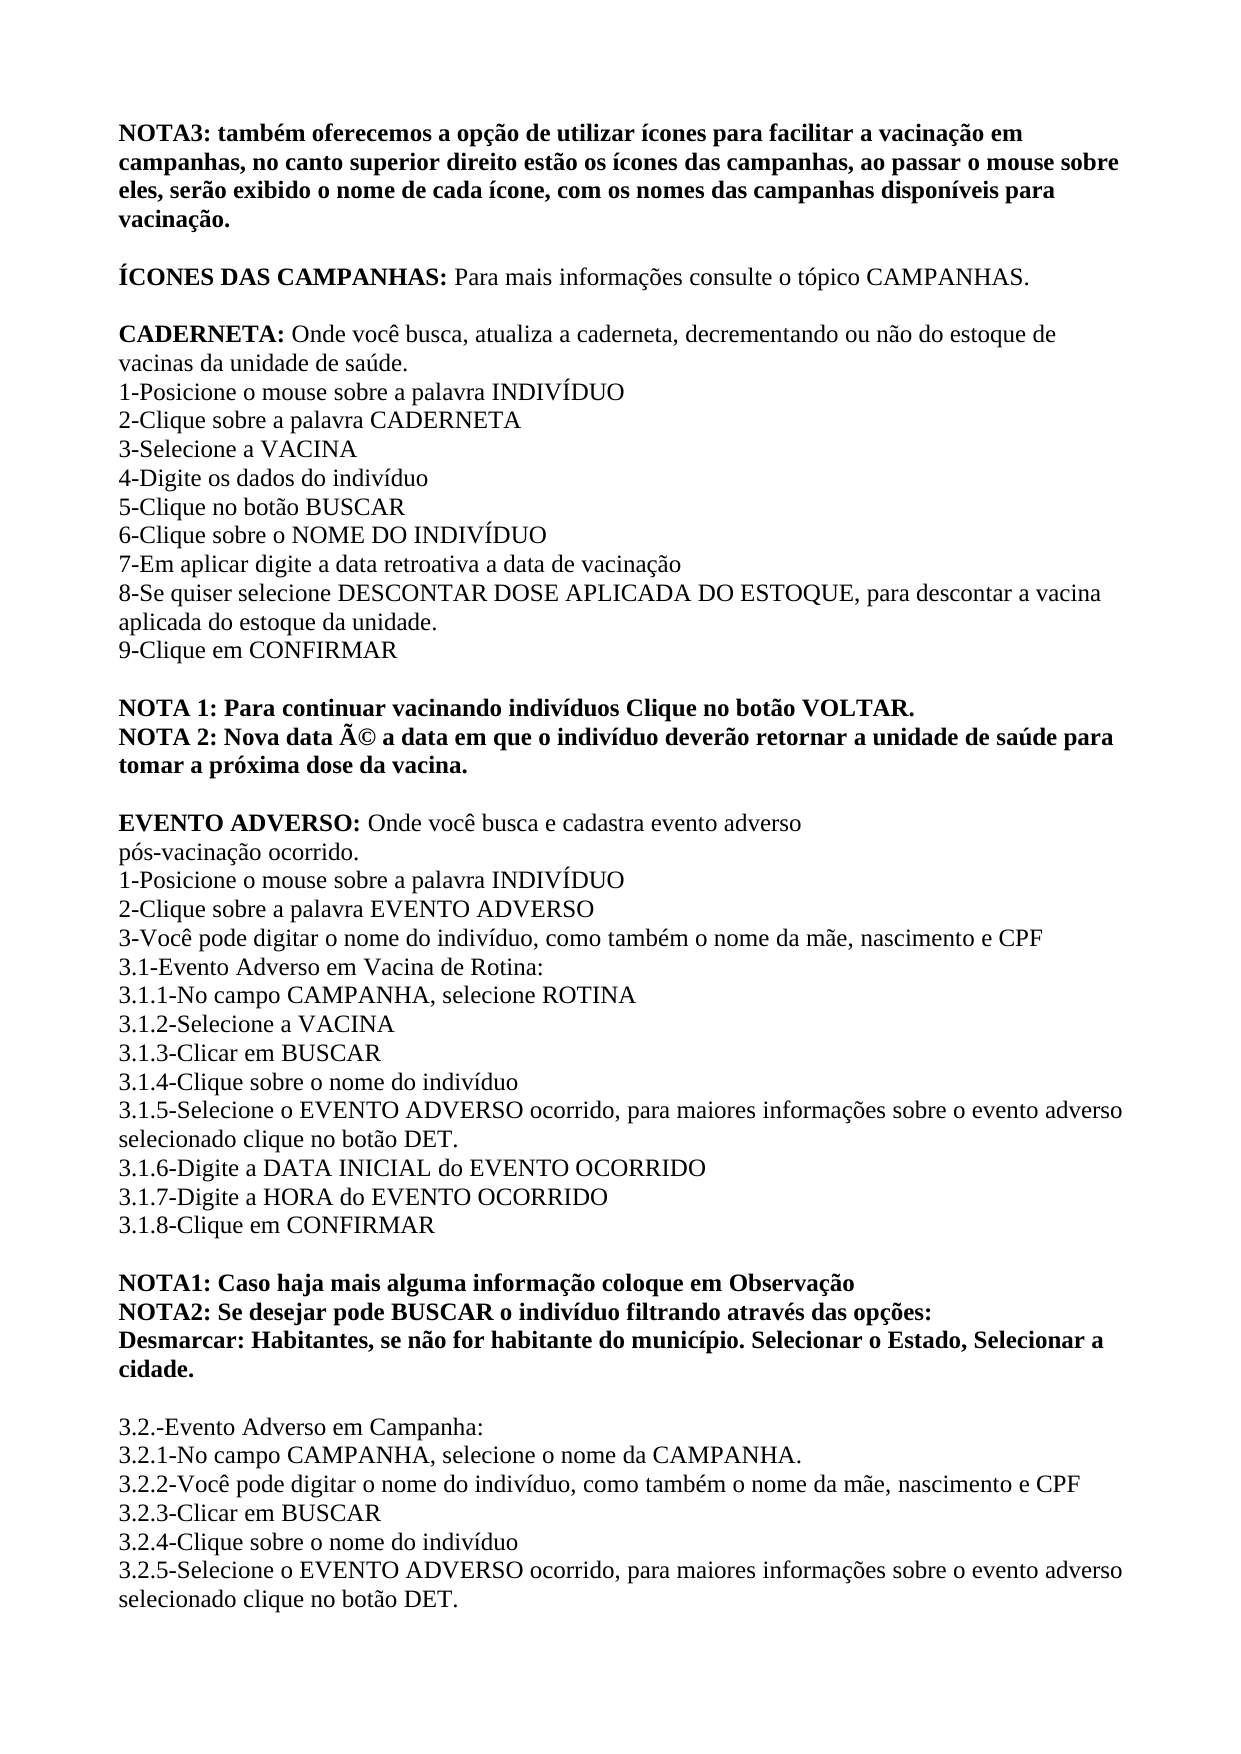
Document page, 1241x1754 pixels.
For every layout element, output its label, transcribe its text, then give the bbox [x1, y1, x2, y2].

text 3.2.2-Você pode digitar o nome do indivíduo, como também o nome da mãe, nascimento e CPF [118, 1469, 1134, 1498]
text 3.2.4-Clique sobre o nome do indivíduo [118, 1527, 1134, 1556]
text 3.1.1-No campo CAMPANHA, selecione ROTINA [118, 981, 1134, 1009]
text 6-Clique sobre o NOME DO INDIVÍDUO [118, 521, 1134, 549]
text NOTA3: também oferecemos a opção de utilizar ícones para facilitar a vacinação em campanhas, no canto superior direito estão os ícones das campanhas, ao passar o mouse sobre eles, serão exibido o nome de cada ícone, com os nomes das campanhas disponíveis para vacinação. [118, 118, 1123, 233]
text 1-Posicione o mouse sobre a palavra INDIVÍDUO [118, 866, 1134, 894]
text Desmarcar: Habitantes, se não for habitante do município. Selecionar o Estado, Selecionar a cidade. [118, 1326, 1109, 1383]
text 3.2.1-No campo CAMPANHA, selecione o nome da CAMPANHA. [118, 1441, 1134, 1469]
text 5-Clique no botão BUSCAR [118, 492, 1134, 521]
text 3.1.4-Clique sobre o nome do indivíduo [118, 1067, 1134, 1096]
text 3.1.3-Clicar em BUSCAR [118, 1038, 1134, 1067]
text 3-Selecione a VACINA [118, 434, 1134, 463]
text 8-Se quiser selecione DESCONTAR DOSE APLICADA DO ESTOQUE, para descontar a vacina aplicada do estoque da unidade. [118, 578, 1106, 636]
text CADERNETA: Onde você busca, atualiza a caderneta, decrementando ou não do estoque de vacinas da unidade de saúde. [118, 319, 1061, 377]
text NOTA2: Se desejar pode BUSCAR o indivíduo filtrando através das opções: [118, 1297, 1134, 1326]
text NOTA1: Caso haja mais alguma informação coloque em Observação [118, 1268, 1134, 1297]
text 3.1.6-Digite a DATA INICIAL do EVENTO OCORRIDO [118, 1153, 1134, 1182]
text 3.2.3-Clicar em BUSCAR [118, 1498, 1134, 1527]
text 2-Clique sobre a palavra CADERNETA [118, 406, 1134, 434]
text 7-Em aplicar digite a data retroativa a data de vacinação [118, 549, 1134, 578]
text 3.1-Evento Adverso em Vacina de Rotina: [118, 952, 1134, 981]
text EVENTO ADVERSO: Onde você busca e cadastra evento adverso pós-vacinação ocorrido. [118, 808, 807, 866]
text 3.2.-Evento Adverso em Campanha: [118, 1412, 1134, 1441]
text ÍCONES DAS CAMPANHAS: Para mais informações consulte o tópico CAMPANHAS. [118, 262, 1134, 291]
text 3.1.5-Selecione o EVENTO ADVERSO ocorrido, para maiores informações sobre o evento adverso selecionado clique no botão DET. [118, 1096, 1127, 1153]
text 3.1.8-Clique em CONFIRMAR [118, 1211, 1134, 1239]
text 1-Posicione o mouse sobre a palavra INDIVÍDUO [118, 377, 1134, 406]
text NOTA 1: Para continuar vacinando indivíduos Clique no botão VOLTAR. [118, 693, 1134, 722]
text 3.2.5-Selecione o EVENTO ADVERSO ocorrido, para maiores informações sobre o evento adverso selecionado clique no botão DET. [118, 1556, 1127, 1613]
text 9-Clique em CONFIRMAR [118, 636, 1134, 664]
text 2-Clique sobre a palavra EVENTO ADVERSO [118, 894, 1134, 923]
text 3.1.2-Selecione a VACINA [118, 1009, 1134, 1038]
text NOTA 2: Nova data Ã© a data em que o indivíduo deverão retornar a unidade de saúde para tomar a próxima dose da vacina. [118, 722, 1119, 779]
text 3.1.7-Digite a HORA do EVENTO OCORRIDO [118, 1182, 1134, 1211]
text 3-Você pode digitar o nome do indivíduo, como também o nome da mãe, nascimento e CPF [118, 923, 1134, 952]
text 4-Digite os dados do indivíduo [118, 463, 1134, 492]
